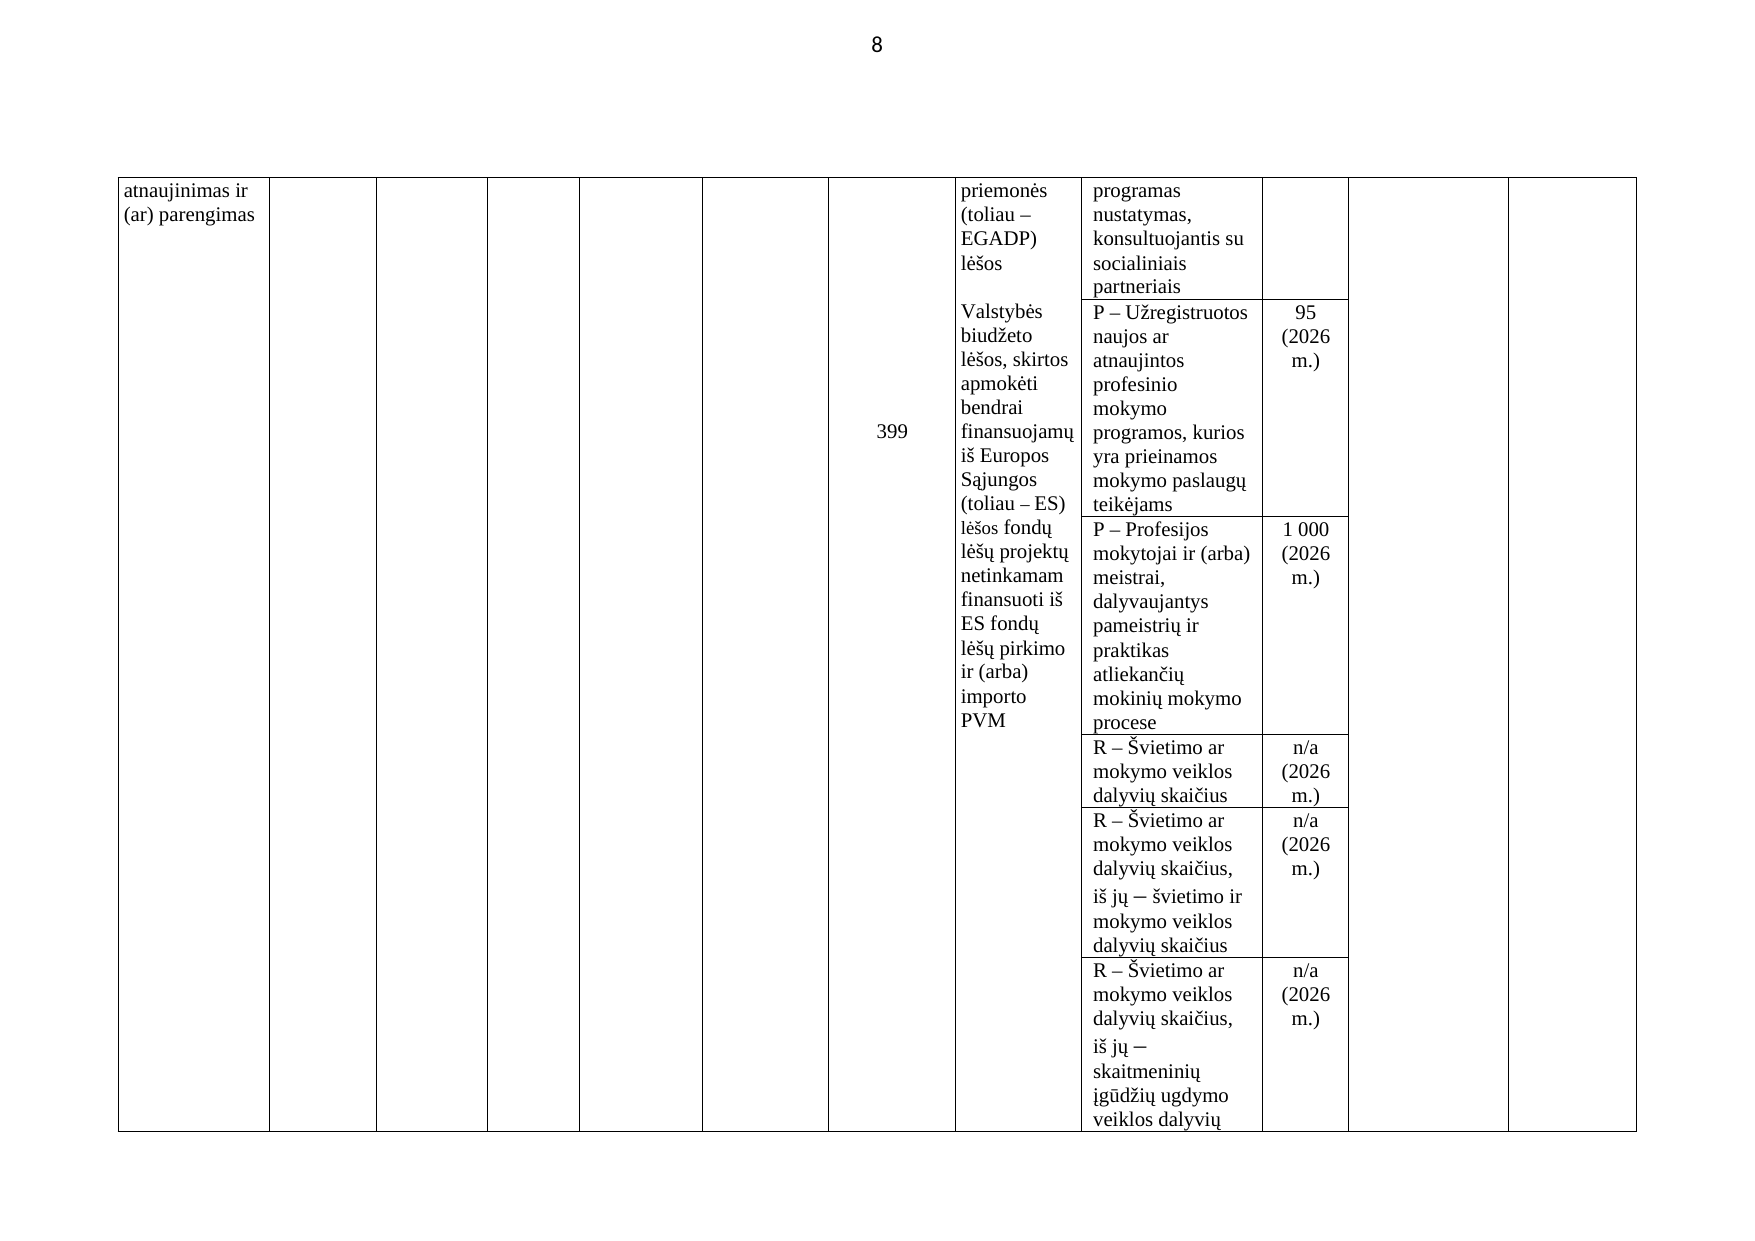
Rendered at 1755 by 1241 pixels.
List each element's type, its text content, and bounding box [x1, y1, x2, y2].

table_cell atnaujinimas ir (ar) parengimas [119, 178, 269, 1131]
table_cell n/a (2026 m.) [1263, 958, 1348, 1131]
table_cell R – Švietimo ar mokymo veiklos dalyvių skaičius [1082, 735, 1262, 807]
table_cell P – Profesijos mokytojai ir (arba) meistrai, dalyvaujantys pameistrių ir praktikas atliekančių mokinių mokymo procese [1082, 517, 1262, 734]
table_cell [703, 178, 828, 1131]
table_cell [580, 178, 702, 1131]
table_cell [488, 178, 579, 1131]
table_cell n/a (2026 m.) [1263, 735, 1348, 807]
table_cell 95 (2026 m.) [1263, 300, 1348, 516]
table_cell n/a (2026 m.) [1263, 808, 1348, 957]
table_cell [1263, 178, 1348, 298]
table_cell R – Švietimo ar mokymo veiklos dalyvių skaičius, iš jų – skaitmeninių įgūdžių ugdymo veiklos dalyvių [1082, 958, 1262, 1131]
table_cell priemonės (toliau – EGADP) lėšos Valstybės biudžeto lėšos, skirtos apmokėti bendrai finansuojamų iš Europos Sąjungos (toliau – ES) lėšos fondų lėšų projektų netinkamam finansuoti iš ES fondų lėšų pirkimo ir (arba) importo PVM [956, 178, 1081, 1131]
table_cell [1349, 178, 1508, 1131]
table_cell 399 [829, 178, 955, 1131]
table_cell 1 000 (2026 m.) [1263, 517, 1348, 734]
table_cell R – Švietimo ar mokymo veiklos dalyvių skaičius, iš jų – švietimo ir mokymo veiklos dalyvių skaičius [1082, 808, 1262, 957]
table_cell [270, 178, 376, 1131]
table_cell [377, 178, 487, 1131]
table_cell [1509, 178, 1636, 1131]
table_cell P – Užregistruotos naujos ar atnaujintos profesinio mokymo programos, kurios yra prieinamos mokymo paslaugų teikėjams [1082, 300, 1262, 516]
table_cell programas nustatymas, konsultuojantis su socialiniais partneriais [1082, 178, 1262, 298]
